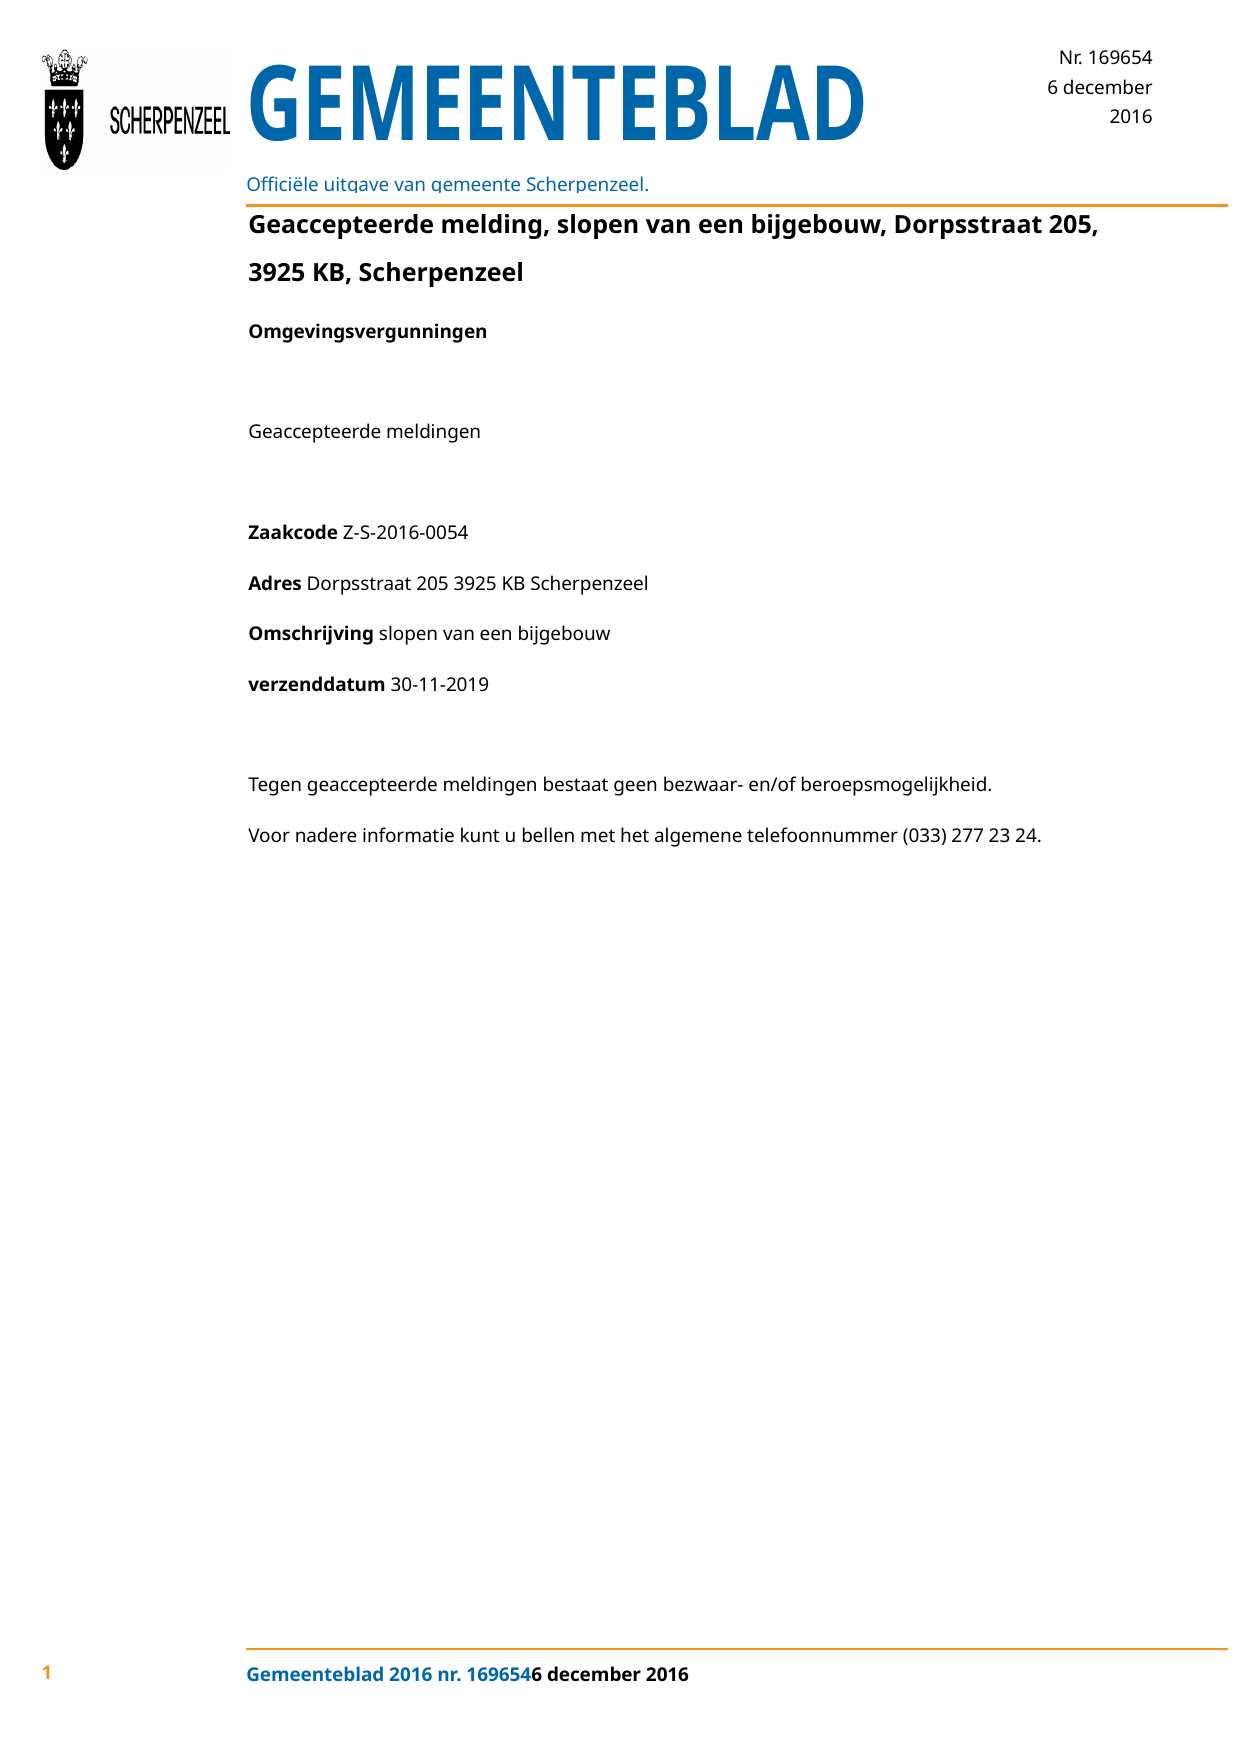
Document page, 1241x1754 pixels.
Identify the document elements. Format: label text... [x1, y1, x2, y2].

text Tegen geaccepteerde meldingen bestaat geen bezwaar- en/of beroepsmogelijkheid. [248, 772, 1152, 797]
picture [41, 47, 231, 172]
text Voor nadere informatie kunt u bellen met het algemene telefoonnummer (033) 277 23 24. [248, 822, 1152, 848]
text Adres Dorpsstraat 205 3925 KB Scherpenzeel [248, 570, 1152, 596]
text Geaccepteerde melding, slopen van een bijgebouw, Dorpsstraat 205, 3925 KB, Scherpenzeel [248, 207, 1152, 288]
text Geaccepteerde meldingen [248, 419, 1152, 444]
text verzenddatum 30-11-2019 [248, 671, 1152, 697]
text Omschrijving slopen van een bijgebouw [248, 620, 1152, 646]
text Zaakcode Z-S-2016-0054 [248, 519, 1152, 545]
text Omgevingsvergunningen [248, 318, 1152, 344]
